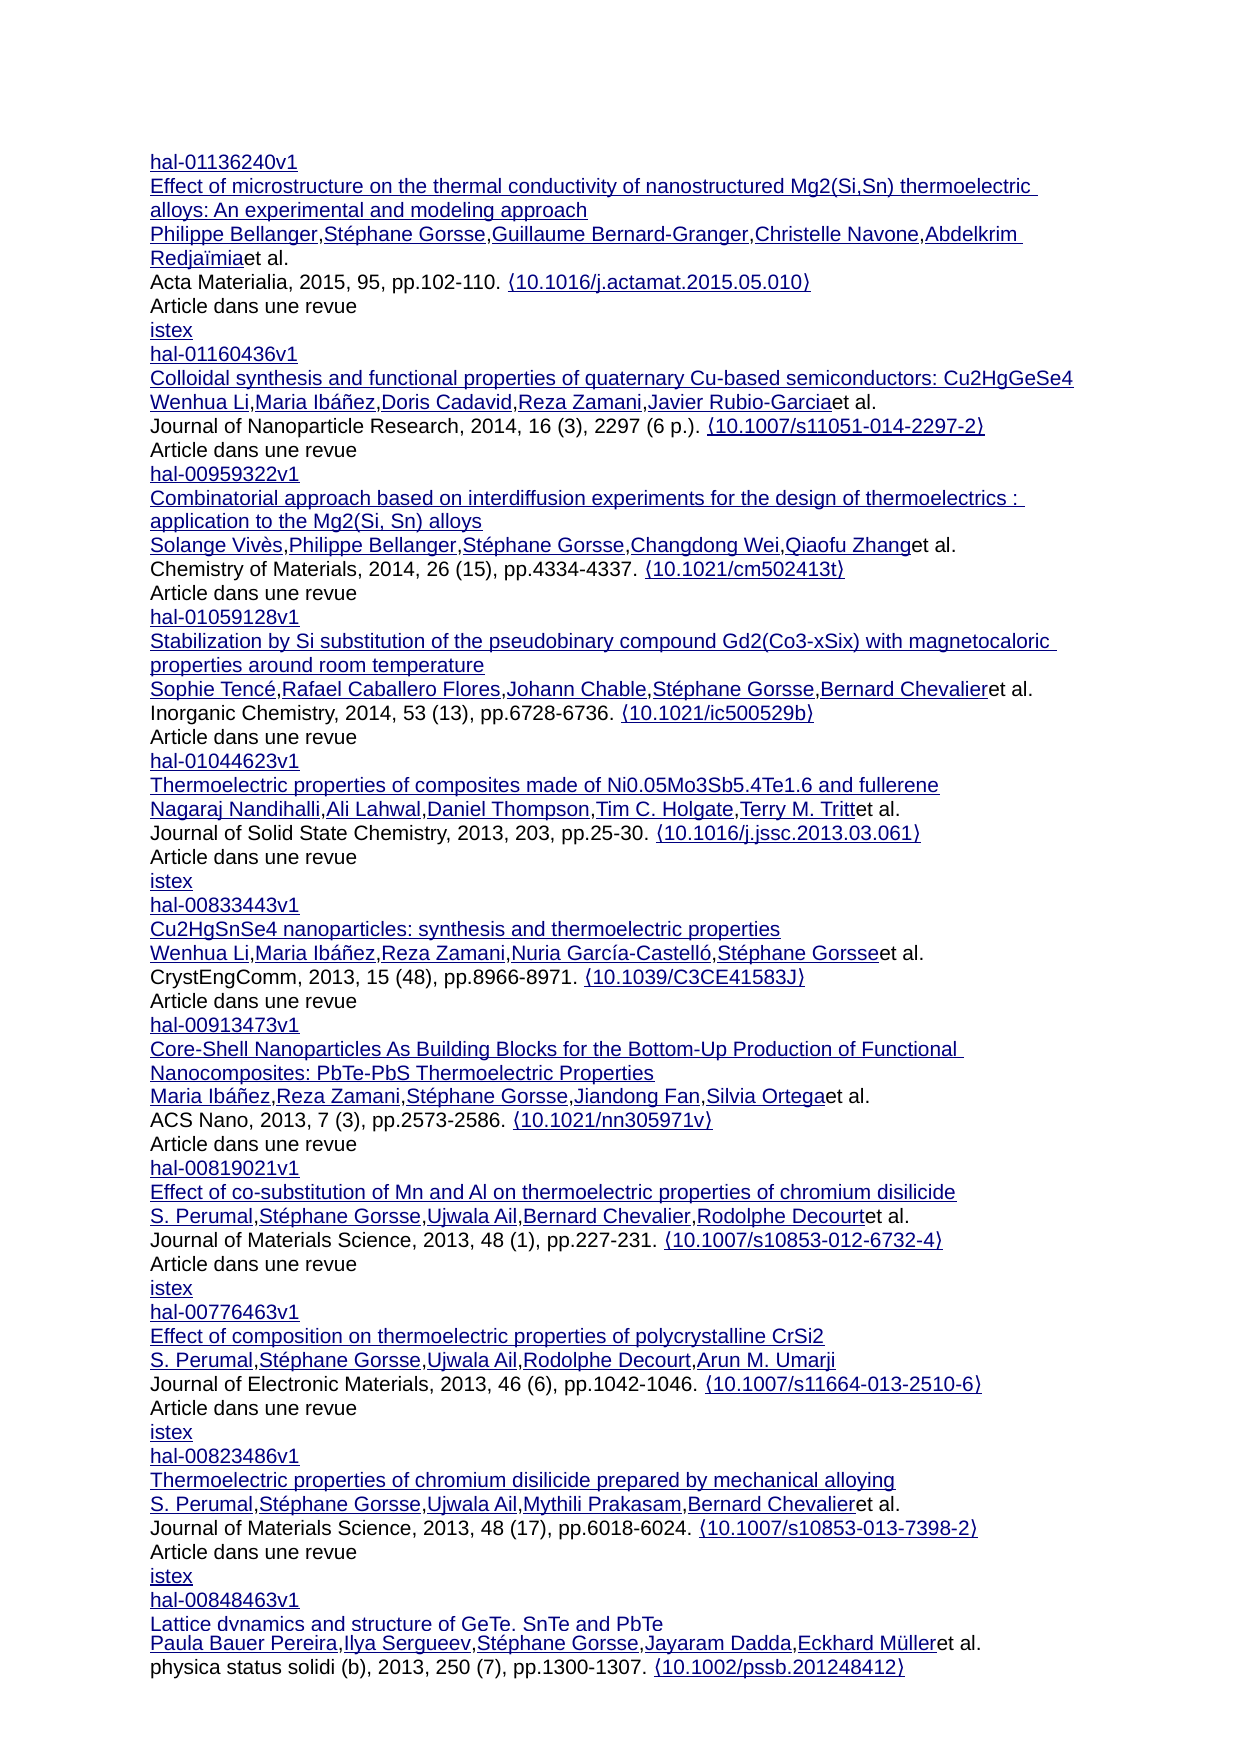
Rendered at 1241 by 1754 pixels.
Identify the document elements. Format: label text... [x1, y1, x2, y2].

table_cell Thermoelectric properties of composites made of Ni0.05Mo3Sb5.4Te1.6 and fullerene Nagaraj Nandihalli,Ali Lahwal,Daniel Thompson,Tim C. Holgate,Terry M. Trittet al. Journal of Solid State Chemistry, 2013, 203, pp.25-30. ⟨10.1016/j.jssc.2013.03.061⟩ Article dans une revue istex hal-00833443v1 [150, 773, 1090, 917]
table_cell Thermoelectric properties of chromium disilicide prepared by mechanical alloying S. Perumal,Stéphane Gorsse,Ujwala Ail,Mythili Prakasam,Bernard Chevalieret al. Journal of Materials Science, 2013, 48 (17), pp.6018-6024. ⟨10.1007/s10853-013-7398-2⟩ Article dans une revue istex hal-00848463v1 [150, 1468, 1090, 1611]
table_cell Stabilization by Si substitution of the pseudobinary compound Gd2(Co3-xSix) with magnetocaloric properties around room temperature Sophie Tencé,Rafael Caballero Flores,Johann Chable,Stéphane Gorsse,Bernard Chevalieret al. Inorganic Chemistry, 2014, 53 (13), pp.6728-6736. ⟨10.1021/ic500529b⟩ Article dans une revue hal-01044623v1 [150, 629, 1090, 773]
table_cell hal-01136240v1 [150, 150, 1090, 174]
table_cell Core-Shell Nanoparticles As Building Blocks for the Bottom-Up Production of Functional Nanocomposites: PbTe-PbS Thermoelectric Properties Maria Ibáñez,Reza Zamani,Stéphane Gorsse,Jiandong Fan,Silvia Ortegaet al. ACS Nano, 2013, 7 (3), pp.2573-2586. ⟨10.1021/nn305971v⟩ Article dans une revue hal-00819021v1 [150, 1036, 1090, 1180]
table_cell Effect of microstructure on the thermal conductivity of nanostructured Mg2(Si,Sn) thermoelectric alloys: An experimental and modeling approach Philippe Bellanger,Stéphane Gorsse,Guillaume Bernard-Granger,Christelle Navone,Abdelkrim Redjaïmiaet al. Acta Materialia, 2015, 95, pp.102-110. ⟨10.1016/j.actamat.2015.05.010⟩ Article dans une revue istex hal-01160436v1 [150, 174, 1090, 366]
table_cell Combinatorial approach based on interdiffusion experiments for the design of thermoelectrics : application to the Mg2(Si, Sn) alloys Solange Vivès,Philippe Bellanger,Stéphane Gorsse,Changdong Wei,Qiaofu Zhanget al. Chemistry of Materials, 2014, 26 (15), pp.4334-4337. ⟨10.1021/cm502413t⟩ Article dans une revue hal-01059128v1 [150, 485, 1090, 629]
table_cell Colloidal synthesis and functional properties of quaternary Cu-based semiconductors: Cu2HgGeSe4 Wenhua Li,Maria Ibáñez,Doris Cadavid,Reza Zamani,Javier Rubio-Garciaet al. Journal of Nanoparticle Research, 2014, 16 (3), 2297 (6 p.). ⟨10.1007/s11051-014-2297-2⟩ Article dans une revue hal-00959322v1 [150, 366, 1090, 485]
table_cell Lattice dynamics and structure of GeTe, SnTe and PbTe Paula Bauer Pereira,Ilya Sergueev,Stéphane Gorsse,Jayaram Dadda,Eckhard Mülleret al. physica status solidi (b), 2013, 250 (7), pp.1300-1307. ⟨10.1002/pssb.201248412⟩ [150, 1611, 1090, 1679]
table_cell Effect of composition on thermoelectric properties of polycrystalline CrSi2 S. Perumal,Stéphane Gorsse,Ujwala Ail,Rodolphe Decourt,Arun M. Umarji Journal of Electronic Materials, 2013, 46 (6), pp.1042-1046. ⟨10.1007/s11664-013-2510-6⟩ Article dans une revue istex hal-00823486v1 [150, 1324, 1090, 1468]
table_cell Effect of co-substitution of Mn and Al on thermoelectric properties of chromium disilicide S. Perumal,Stéphane Gorsse,Ujwala Ail,Bernard Chevalier,Rodolphe Decourtet al. Journal of Materials Science, 2013, 48 (1), pp.227-231. ⟨10.1007/s10853-012-6732-4⟩ Article dans une revue istex hal-00776463v1 [150, 1180, 1090, 1324]
table_cell Cu2HgSnSe4 nanoparticles: synthesis and thermoelectric properties Wenhua Li,Maria Ibáñez,Reza Zamani,Nuria García-Castelló,Stéphane Gorsseet al. CrystEngComm, 2013, 15 (48), pp.8966-8971. ⟨10.1039/C3CE41583J⟩ Article dans une revue hal-00913473v1 [150, 917, 1090, 1036]
